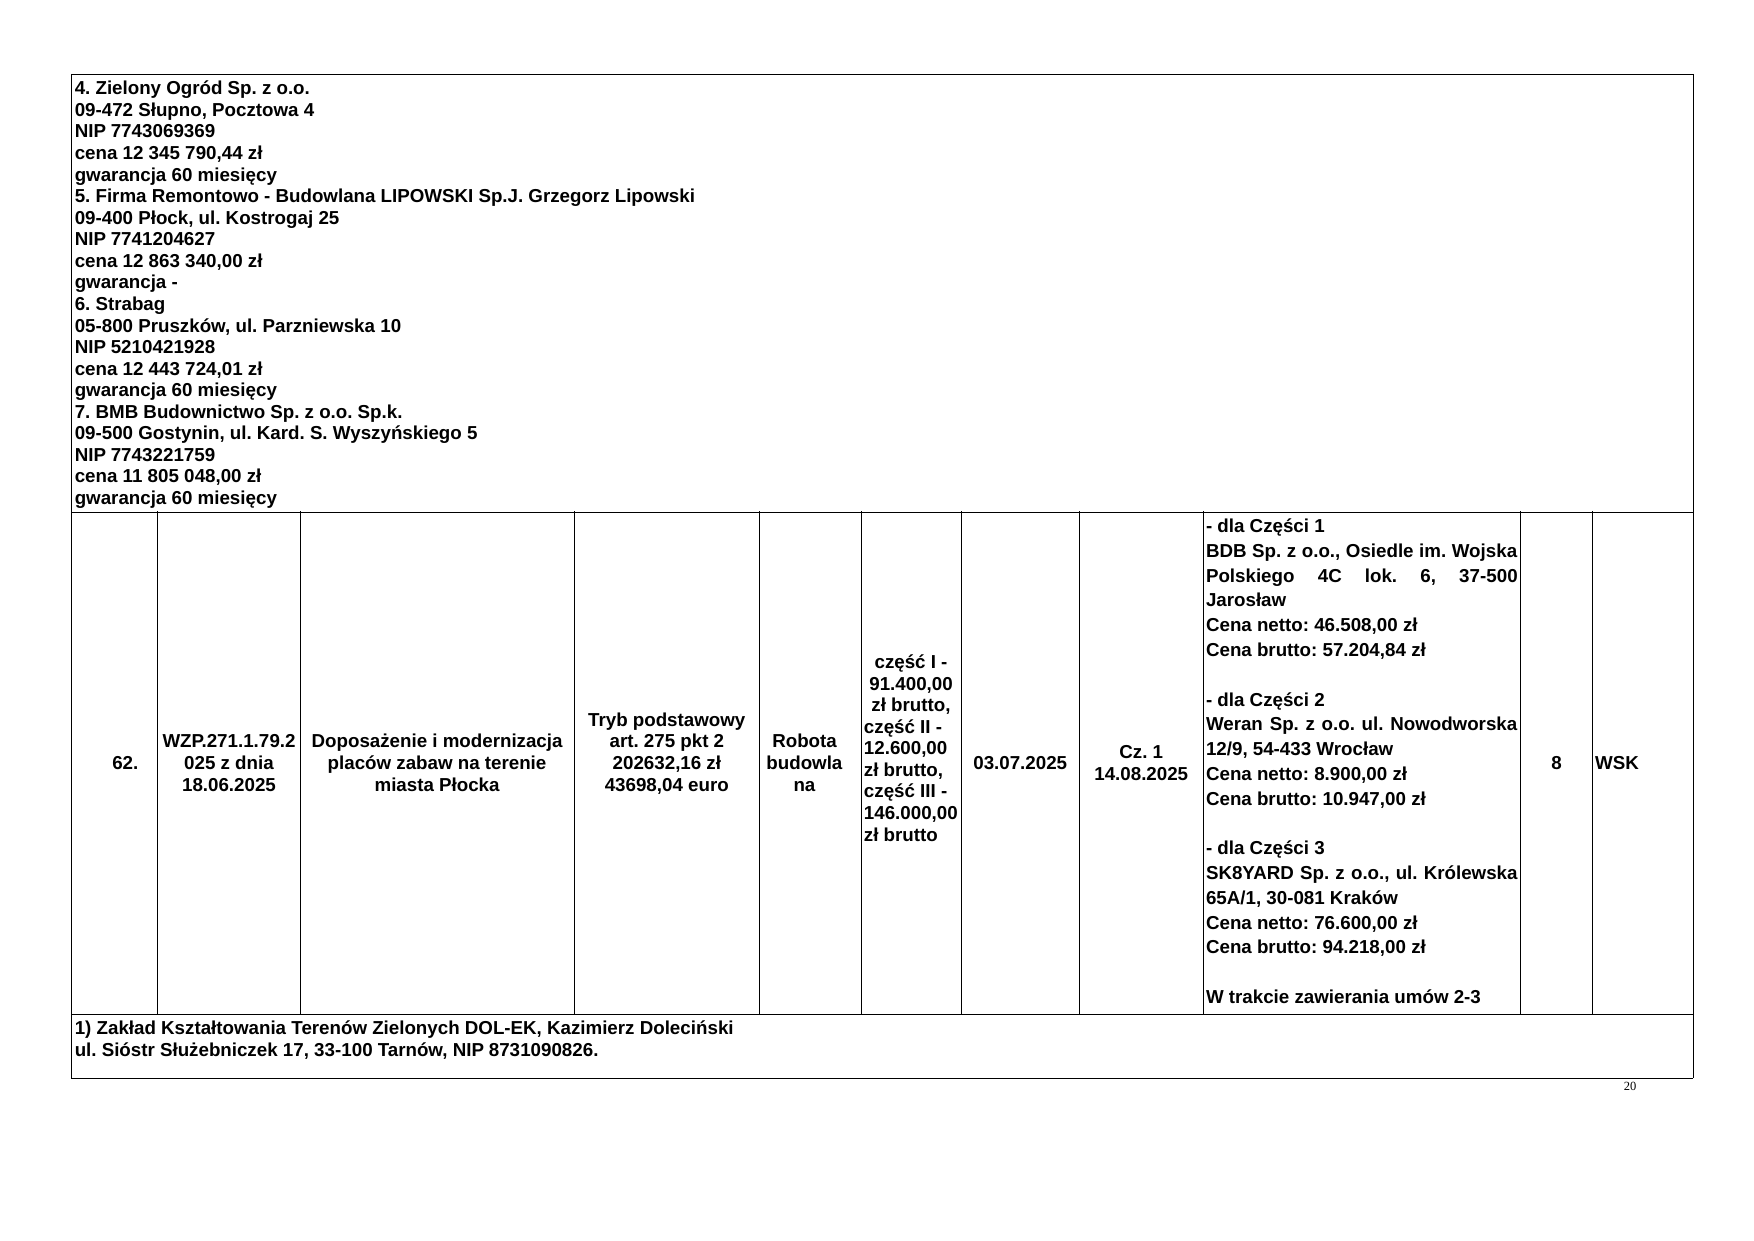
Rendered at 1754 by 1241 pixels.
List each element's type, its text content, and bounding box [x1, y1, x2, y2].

table_cell Tryb podstawowy art. 275 pkt 2 202632,16 zł 43698,04 euro [575, 513, 759, 1013]
table_cell 8 [1521, 513, 1592, 1013]
table_cell Cz. 1 14.08.2025 [1080, 513, 1203, 1013]
table_cell Robota budowlana [760, 513, 861, 1013]
table_cell 03.07.2025 [962, 513, 1079, 1013]
table_cell WSK [1593, 513, 1693, 1013]
table_cell Doposażenie i modernizacja placów zabaw na terenie miasta Płocka [301, 513, 574, 1013]
table_cell 1) Zakład Kształtowania Terenów Zielonych DOL-EK, Kazimierz Doleciński ul. Sióstr Służebniczek 17, 33-100 Tarnów, NIP 8731090826. [72, 1015, 1693, 1078]
table_cell WZP.271.1.79.2025 z dnia 18.06.2025 [158, 513, 300, 1013]
table_cell 4. Zielony Ogród Sp. z o.o. 09-472 Słupno, Pocztowa 4 NIP 7743069369 cena 12 345 790,44 zł gwarancja 60 miesięcy 5. Firma Remontowo - Budowlana LIPOWSKI Sp.J. Grzegorz Lipowski 09-400 Płock, ul. Kostrogaj 25 NIP 7741204627 cena 12 863 340,00 zł gwarancja - 6. Strabag 05-800 Pruszków, ul. Parzniewska 10 NIP 5210421928 cena 12 443 724,01 zł gwarancja 60 miesięcy 7. BMB Budownictwo Sp. z o.o. Sp.k. 09-500 Gostynin, ul. Kard. S. Wyszyńskiego 5 NIP 7743221759 cena 11 805 048,00 zł gwarancja 60 miesięcy [72, 75, 1693, 511]
table_cell - dla Części 1 BDB Sp. z o.o., Osiedle im. Wojska Polskiego 4C lok. 6, 37-500 Jarosław Cena netto: 46.508,00 zł Cena brutto: 57.204,84 zł - dla Części 2 Weran Sp. z o.o. ul. Nowodworska 12/9, 54-433 Wrocław Cena netto: 8.900,00 zł Cena brutto: 10.947,00 zł - dla Części 3 SK8YARD Sp. z o.o., ul. Królewska 65A/1, 30-081 Kraków Cena netto: 76.600,00 zł Cena brutto: 94.218,00 zł W trakcie zawierania umów 2-3 [1204, 513, 1520, 1013]
table_cell [72, 513, 157, 1013]
table_cell część I - 91.400,00 zł brutto, część II - 12.600,00 zł brutto, część III - 146.000,00 zł brutto [862, 513, 961, 1013]
